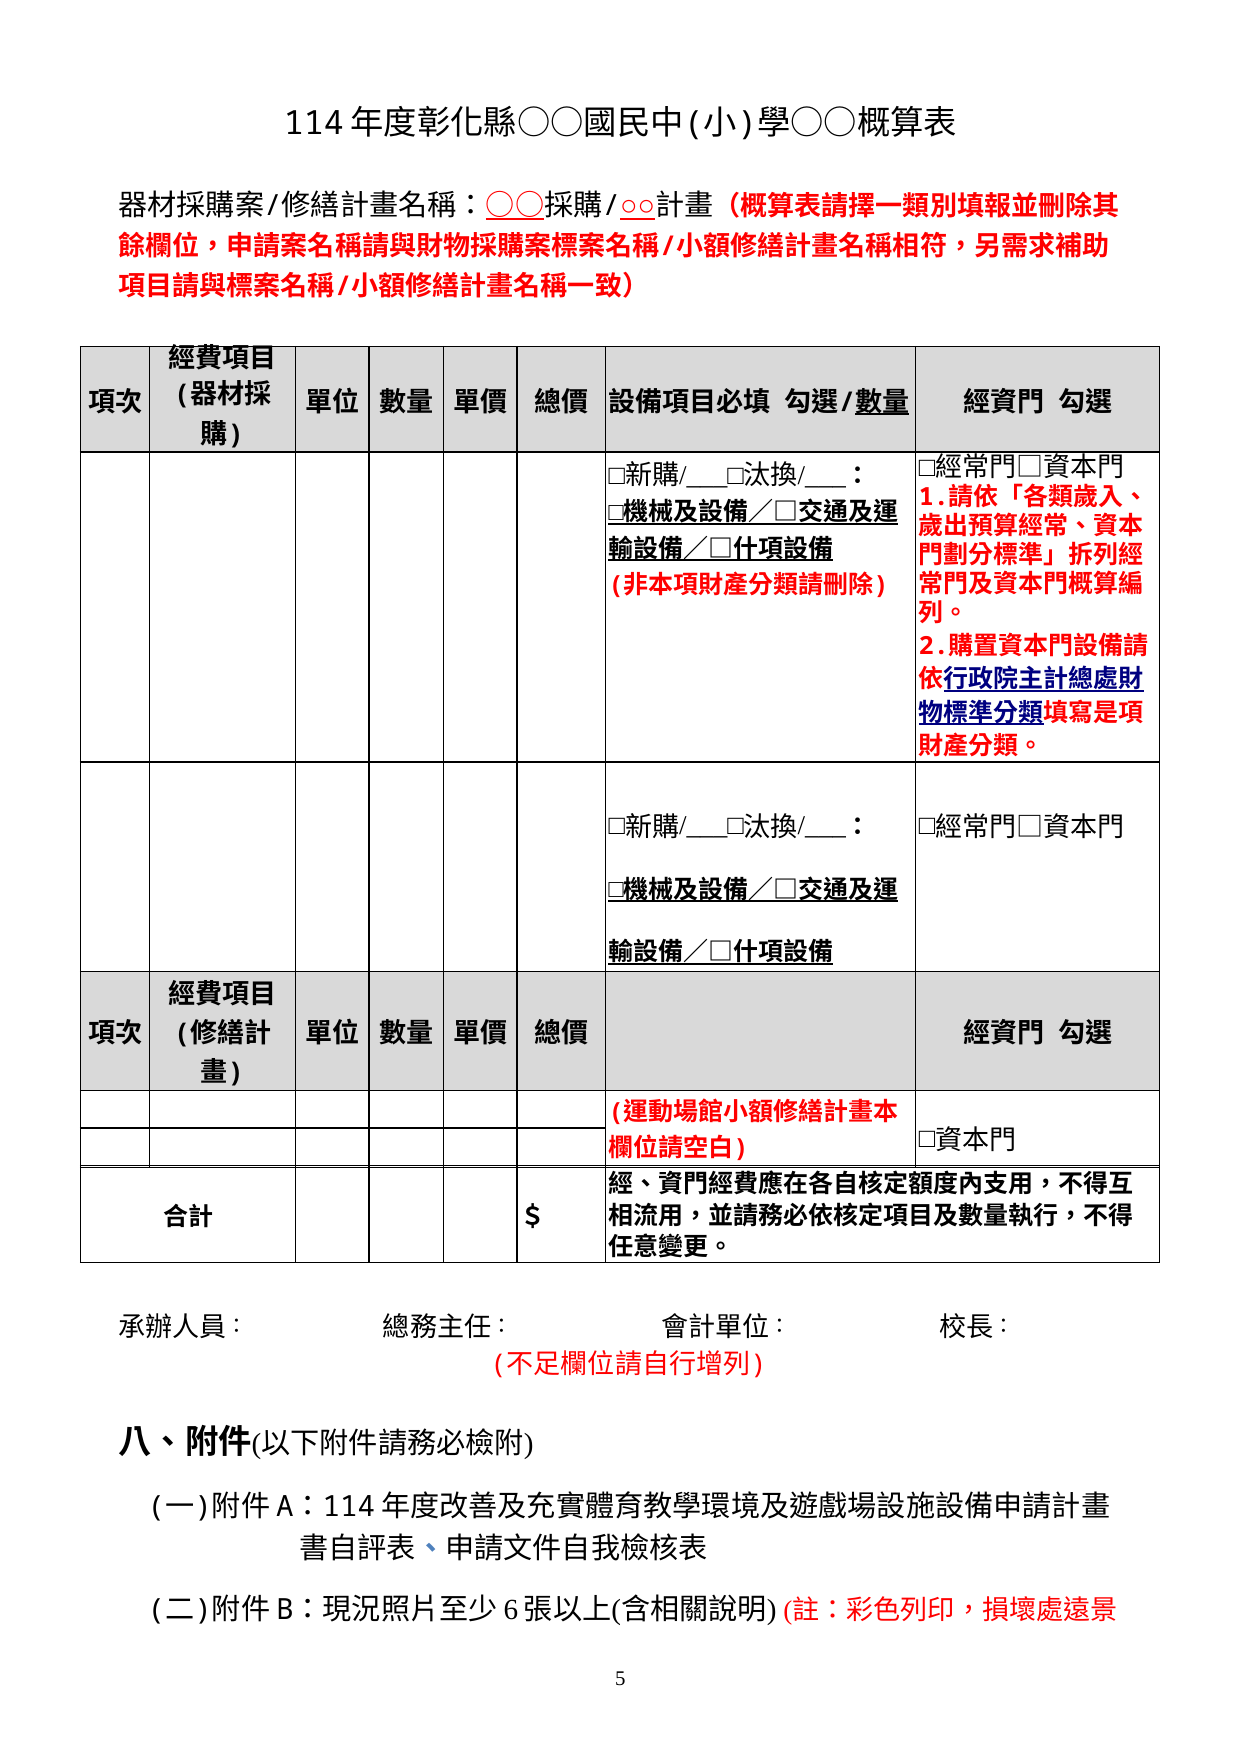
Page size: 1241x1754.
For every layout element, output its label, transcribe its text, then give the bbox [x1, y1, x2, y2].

table_cell 單位 [296, 972, 368, 1090]
table_cell [444, 1091, 516, 1127]
table_cell [150, 453, 295, 761]
table_cell □新購/___□汰換/___： □機械及設備／□交通及運輸設備／□什項設備 (非本項財產分類請刪除) [606, 453, 915, 761]
table_cell 總價 [518, 972, 605, 1090]
table_header 單價 [444, 347, 516, 451]
table_cell [296, 453, 368, 761]
text (一)附件A：114年度改善及充實體育教學環境及遊戲場設施設備申請計畫書自評表、申請文件自我檢核表 [147, 1482, 1122, 1567]
table_cell [444, 1168, 516, 1262]
table_header 總價 [518, 347, 605, 451]
table_cell [606, 972, 915, 1090]
table_cell [81, 1091, 149, 1127]
table_cell [518, 453, 605, 761]
table_cell [370, 763, 443, 971]
table_header 項次 [81, 347, 149, 451]
table_cell □經常門□資本門1.請依「各類歲入、歲出預算經常、資本門劃分標準」拆列經常門及資本門概算編列。 2.購置資本門設備請依行政院主計總處財物標準分類填寫是項財產分類。 [916, 453, 1159, 761]
table_cell 單價 [444, 972, 516, 1090]
table_cell [150, 1129, 295, 1165]
text (二)附件B：現況照片至少6張以上(含相關說明) (註：彩色列印，損壞處遠景 [147, 1586, 1122, 1628]
table_cell [81, 763, 149, 971]
table_cell 經費項目 (修繕計畫) [150, 972, 295, 1090]
table_cell [444, 1129, 516, 1165]
table_cell [81, 453, 149, 761]
table_cell □經常門□資本門 [916, 763, 1159, 971]
table_cell [444, 453, 516, 761]
table_cell 經、資門經費應在各自核定額度內支用，不得互相流用，並請務必依核定項目及數量執行，不得任意變更。 [606, 1168, 1159, 1262]
table_cell □資本門 [916, 1091, 1159, 1165]
table_header 經資門 勾選 [916, 347, 1159, 451]
table_cell 合計 [81, 1168, 295, 1262]
table_cell [296, 763, 368, 971]
table_cell [296, 1091, 368, 1127]
text 八、附件(以下附件請務必檢附) [118, 1415, 1122, 1463]
table_cell [370, 1129, 443, 1165]
text 承辦人員： 總務主任： 會計單位： 校長： [118, 1283, 1122, 1346]
table_cell [150, 763, 295, 971]
table_cell 項次 [81, 972, 149, 1090]
table_cell [370, 1091, 443, 1127]
table_cell [296, 1168, 368, 1262]
table_cell [370, 1168, 443, 1262]
table_cell ＄ [518, 1168, 605, 1262]
table_header 數量 [370, 347, 443, 451]
table_cell [81, 1129, 149, 1165]
text 114年度彰化縣○○國民中(小)學○○概算表 [118, 96, 1122, 144]
table_cell [444, 763, 516, 971]
text 器材採購案/修繕計畫名稱：○○採購/○○計畫（概算表請擇一類別填報並刪除其餘欄位，申請案名稱請與財物採購案標案名稱/小額修繕計畫名稱相符，另需求補助項目請與標案名稱/小額修繕計畫名稱一致） [118, 182, 1122, 303]
table_cell (運動場館小額修繕計畫本欄位請空白) [606, 1091, 915, 1165]
table_cell [370, 453, 443, 761]
table_cell [518, 1129, 605, 1165]
table_header 單位 [296, 347, 368, 451]
table_cell [518, 1091, 605, 1127]
text (不足欄位請自行增列) [118, 1357, 1122, 1378]
table_cell [296, 1129, 368, 1165]
table_cell □新購/___□汰換/___： □機械及設備／□交通及運輸設備／□什項設備 [606, 763, 915, 971]
table_header 經費項目 (器材採購) [150, 347, 295, 451]
table_cell [518, 763, 605, 971]
table_cell 經資門 勾選 [916, 972, 1159, 1090]
table_cell 數量 [370, 972, 443, 1090]
table_cell [150, 1091, 295, 1127]
table_header 設備項目必填 勾選/數量 [606, 347, 915, 451]
